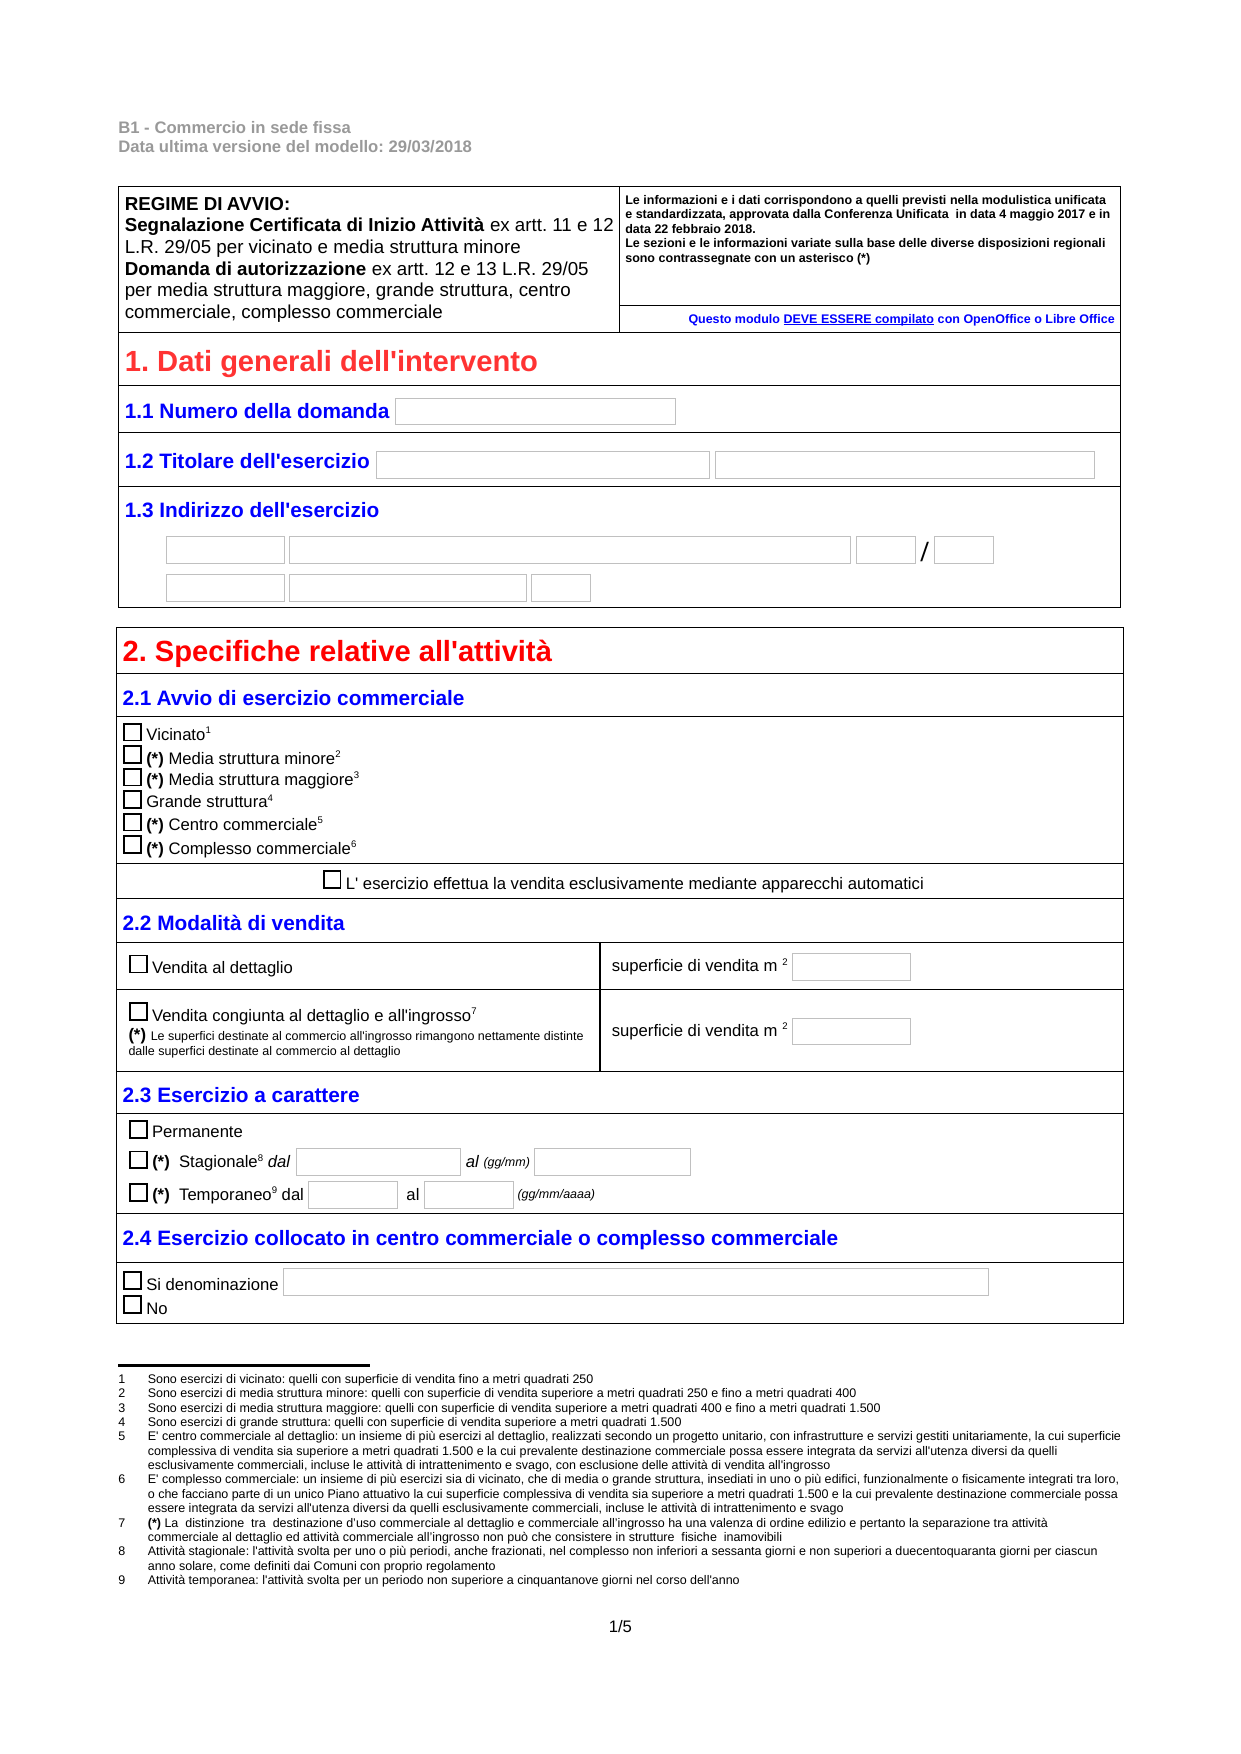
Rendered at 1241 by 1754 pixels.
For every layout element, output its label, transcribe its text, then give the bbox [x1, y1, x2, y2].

table_cell 2.4 Esercizio collocato in centro commerciale o complesso commerciale [117, 1214, 1123, 1262]
table_cell superficie di vendita m 2 [601, 990, 1123, 1071]
table_cell superficie di vendita m 2 [601, 943, 1123, 988]
table_cell Permanente (*) Stagionale dal al (gg/mm) (*) Temporaneo dal al (gg/mm/aaaa) [117, 1114, 1123, 1213]
table_cell 1.2 Titolare dell'esercizio [119, 433, 1120, 486]
table_header REGIME DI AVVIO: Segnalazione Certificata di Inizio Attività ex artt. 11 e 12 L.R. 29/05 per vicinato e media struttura minore Domanda di autorizzazione ex artt. 12 e 13 L.R. 29/05 per media struttura maggiore, grande struttura, centro commerciale, complesso commerciale [119, 187, 619, 332]
table_cell 2.1 Avvio di esercizio commerciale [117, 674, 1123, 716]
table_cell Si denominazione No [117, 1263, 1123, 1323]
table_header Le informazioni e i dati corrispondono a quelli previsti nella modulistica unificata e standardizzata, approvata dalla Conferenza Unificata in data 4 maggio 2017 e in data 22 febbraio 2018. Le sezioni e le informazioni variate sulla base delle diverse disposizioni regionali sono contrassegnate con un asterisco (*) [620, 187, 1120, 305]
table_cell Vendita al dettaglio [117, 943, 599, 988]
table_cell Vicinato (*) Media struttura minore (*) Media struttura maggiore Grande struttura (*) Centro commerciale (*) Complesso commerciale [117, 717, 1123, 863]
table_cell / [119, 529, 1120, 607]
table_cell Vendita congiunta al dettaglio e all'ingrosso (*) Le superfici destinate al commercio all'ingrosso rimangono nettamente distinte dalle superfici destinate al commercio al dettaglio [117, 990, 599, 1071]
table_cell L' esercizio effettua la vendita esclusivamente mediante apparecchi automatici [117, 864, 1123, 898]
table_cell 1.3 Indirizzo dell'esercizio [119, 487, 1120, 529]
table_header 2. Specifiche relative all'attività [117, 628, 1123, 673]
table_cell 2.2 Modalità di vendita [117, 899, 1123, 942]
table_cell Questo modulo DEVE ESSERE compilato con OpenOffice o Libre Office [620, 306, 1120, 332]
table_cell 1.1 Numero della domanda [119, 386, 1120, 432]
table_cell 1. Dati generali dell'intervento [119, 333, 1120, 385]
table_cell 2.3 Esercizio a carattere [117, 1072, 1123, 1113]
